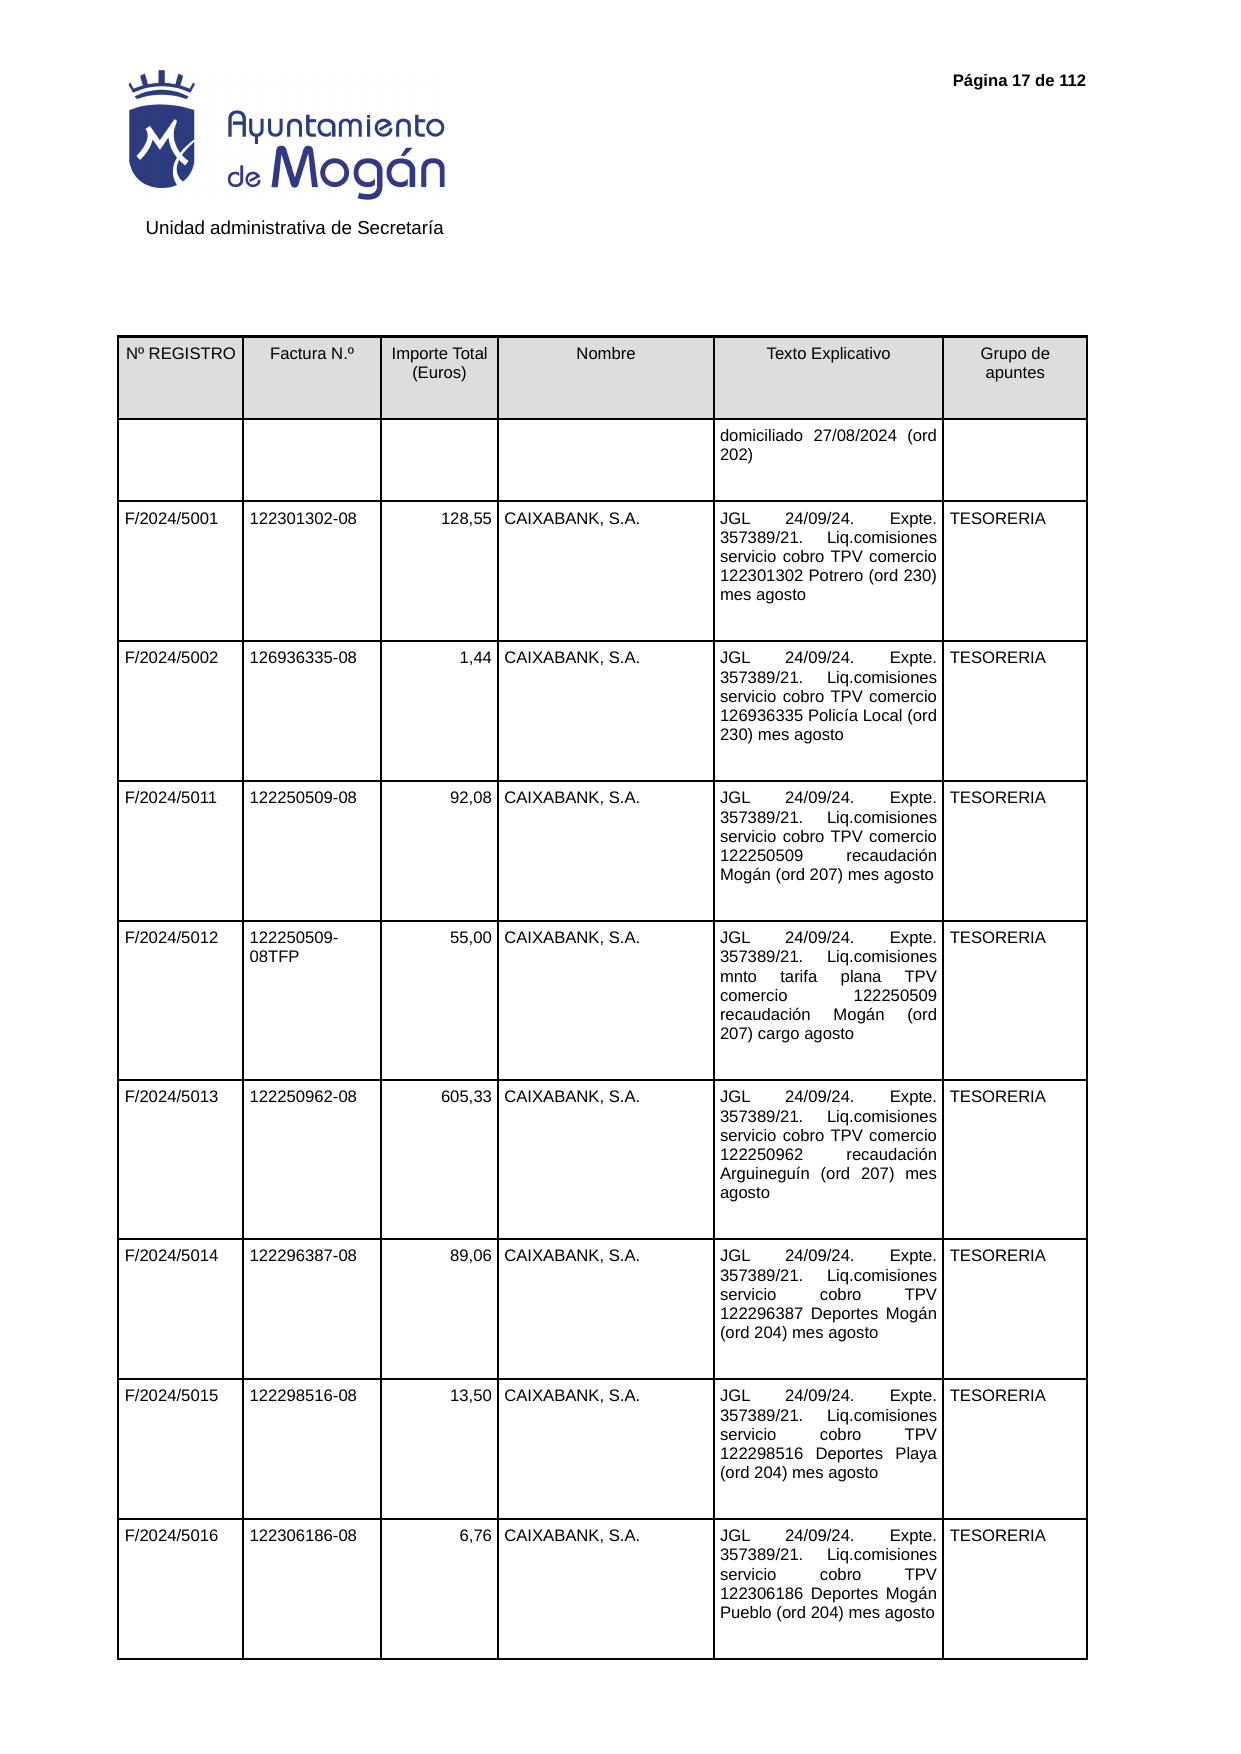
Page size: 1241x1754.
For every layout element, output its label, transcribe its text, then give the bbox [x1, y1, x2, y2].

table_cell TESORERIA [944, 502, 1086, 640]
table_cell JGL 24/09/24. Expte. 357389/21. Liq.comisiones servicio cobro TPV comercio 122250962 recaudación Arguineguín (ord 207) mes agosto [715, 1081, 942, 1238]
table_cell TESORERIA [944, 922, 1086, 1079]
table_cell F/2024/5014 [119, 1240, 242, 1378]
table_cell TESORERIA [944, 1081, 1086, 1238]
table_cell CAIXABANK, S.A. [499, 1520, 713, 1658]
table_header Grupo de apuntes [944, 338, 1086, 418]
table_cell TESORERIA [944, 1240, 1086, 1378]
table_header Texto Explicativo [715, 338, 942, 418]
table_cell F/2024/5016 [119, 1520, 242, 1658]
table_cell CAIXABANK, S.A. [499, 502, 713, 640]
table_cell [119, 420, 242, 500]
table_cell CAIXABANK, S.A. [499, 642, 713, 780]
table_cell JGL 24/09/24. Expte. 357389/21. Liq.comisiones servicio cobro TPV comercio 122250509 recaudación Mogán (ord 207) mes agosto [715, 782, 942, 920]
table_cell TESORERIA [944, 642, 1086, 780]
table_header Importe Total (Euros) [382, 338, 497, 418]
table_cell domiciliado 27/08/2024 (ord 202) [715, 420, 942, 500]
table_cell F/2024/5013 [119, 1081, 242, 1238]
table_cell [244, 420, 380, 500]
table_cell 126936335-08 [244, 642, 380, 780]
table_cell 122250509-08 [244, 782, 380, 920]
table_cell F/2024/5002 [119, 642, 242, 780]
table_cell 122301302-08 [244, 502, 380, 640]
table_cell 13,50 [382, 1380, 497, 1518]
table_cell TESORERIA [944, 1380, 1086, 1518]
table_cell 122296387-08 [244, 1240, 380, 1378]
table_header Nombre [499, 338, 713, 418]
table_cell [944, 420, 1086, 500]
table_cell 122250962-08 [244, 1081, 380, 1238]
table_cell F/2024/5012 [119, 922, 242, 1079]
table_cell JGL 24/09/24. Expte. 357389/21. Liq.comisiones servicio cobro TPV comercio 126936335 Policía Local (ord 230) mes agosto [715, 642, 942, 780]
table_cell TESORERIA [944, 1520, 1086, 1658]
table_cell JGL 24/09/24. Expte. 357389/21. Liq.comisiones servicio cobro TPV 122296387 Deportes Mogán (ord 204) mes agosto [715, 1240, 942, 1378]
table_cell [382, 420, 497, 500]
table_cell CAIXABANK, S.A. [499, 782, 713, 920]
table_cell CAIXABANK, S.A. [499, 1380, 713, 1518]
table_header Nº REGISTRO [119, 338, 242, 418]
table_cell 1,44 [382, 642, 497, 780]
table_cell 605,33 [382, 1081, 497, 1238]
table_cell 92,08 [382, 782, 497, 920]
table_cell JGL 24/09/24. Expte. 357389/21. Liq.comisiones servicio cobro TPV 122306186 Deportes Mogán Pueblo (ord 204) mes agosto [715, 1520, 942, 1658]
table_cell 128,55 [382, 502, 497, 640]
table_cell F/2024/5011 [119, 782, 242, 920]
table_cell [499, 420, 713, 500]
table_cell 89,06 [382, 1240, 497, 1378]
table_cell JGL 24/09/24. Expte. 357389/21. Liq.comisiones servicio cobro TPV 122298516 Deportes Playa (ord 204) mes agosto [715, 1380, 942, 1518]
table_cell 122306186-08 [244, 1520, 380, 1658]
table_cell CAIXABANK, S.A. [499, 1081, 713, 1238]
table_cell 122250509-08TFP [244, 922, 380, 1079]
table_cell 55,00 [382, 922, 497, 1079]
table_cell 6,76 [382, 1520, 497, 1658]
table_cell JGL 24/09/24. Expte. 357389/21. Liq.comisiones servicio cobro TPV comercio 122301302 Potrero (ord 230) mes agosto [715, 502, 942, 640]
picture [128, 70, 445, 206]
table_header Factura N.º [244, 338, 380, 418]
table_cell JGL 24/09/24. Expte. 357389/21. Liq.comisiones mnto tarifa plana TPV comercio 122250509 recaudación Mogán (ord 207) cargo agosto [715, 922, 942, 1079]
table_cell F/2024/5015 [119, 1380, 242, 1518]
table_cell CAIXABANK, S.A. [499, 922, 713, 1079]
table_cell F/2024/5001 [119, 502, 242, 640]
table_cell TESORERIA [944, 782, 1086, 920]
table_cell 122298516-08 [244, 1380, 380, 1518]
table_cell CAIXABANK, S.A. [499, 1240, 713, 1378]
